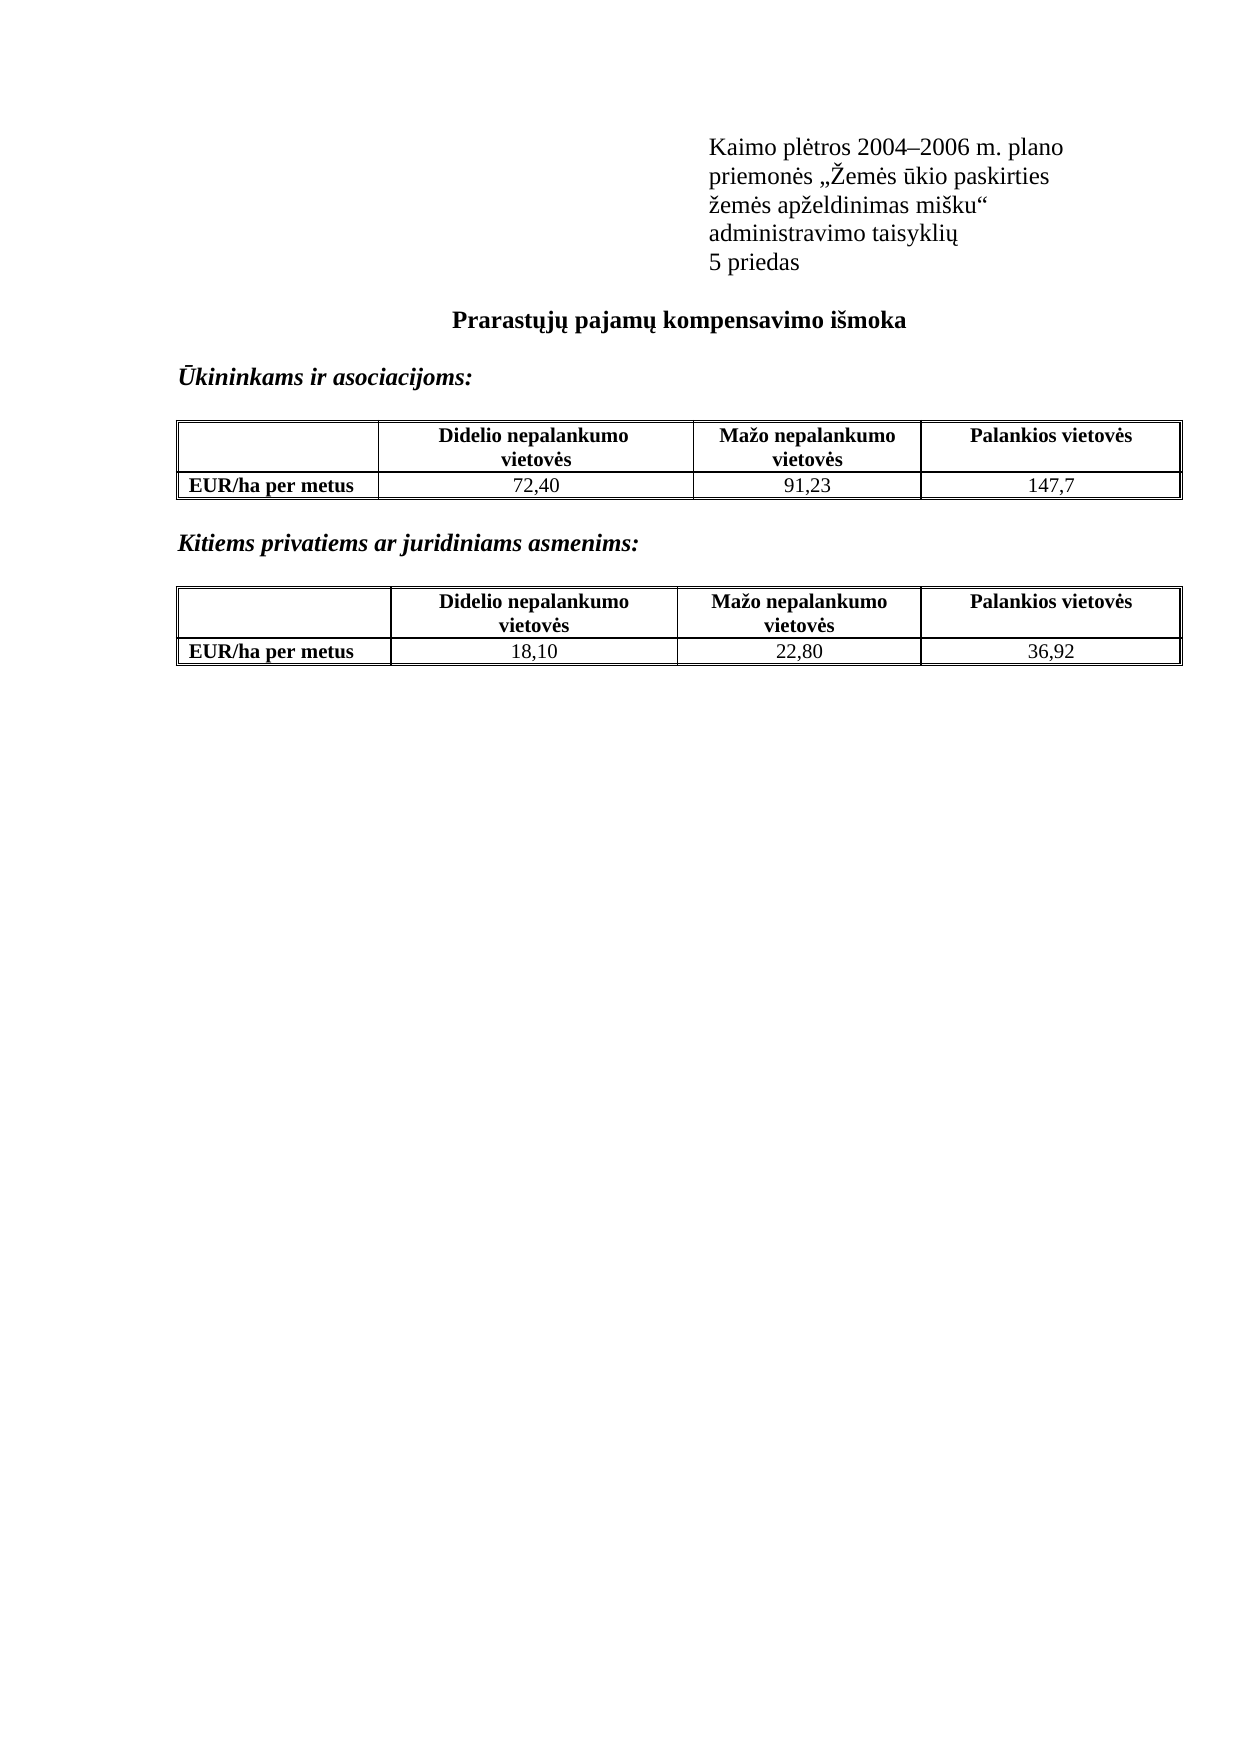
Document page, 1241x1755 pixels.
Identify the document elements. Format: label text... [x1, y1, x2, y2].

table_cell EUR/ha per metus [179, 639, 390, 663]
text priemonės „Žemės ūkio paskirties [177, 161, 1181, 190]
text žemės apželdinimas mišku“ [177, 190, 1181, 218]
text Kaimo plėtros 2004–2006 m. plano [177, 132, 1181, 161]
text administravimo taisyklių [177, 218, 1181, 247]
table_header Didelio nepalankumo vietovės [379, 423, 693, 471]
table_header Palankios vietovės [922, 589, 1179, 637]
table_header [179, 589, 390, 637]
table_cell 72,40 [379, 473, 693, 497]
table_header Didelio nepalankumo vietovės [392, 589, 677, 637]
table_cell 147,7 [922, 473, 1179, 497]
table_header Mažo nepalankumo vietovės [678, 589, 920, 637]
table_header Palankios vietovės [922, 423, 1179, 471]
table_cell EUR/ha per metus [179, 473, 378, 497]
table_cell 22,80 [678, 639, 920, 663]
text Kitiems privatiems ar juridiniams asmenims: [177, 528, 1181, 557]
text Ūkininkams ir asociacijoms: [177, 362, 1181, 391]
table_cell 91,23 [694, 473, 920, 497]
table_cell 36,92 [922, 639, 1179, 663]
table_header Mažo nepalankumo vietovės [694, 423, 920, 471]
text 5 priedas [177, 247, 1181, 276]
table_cell 18,10 [392, 639, 677, 663]
text Prarastųjų pajamų kompensavimo išmoka [177, 305, 1181, 333]
table_header [179, 423, 378, 471]
